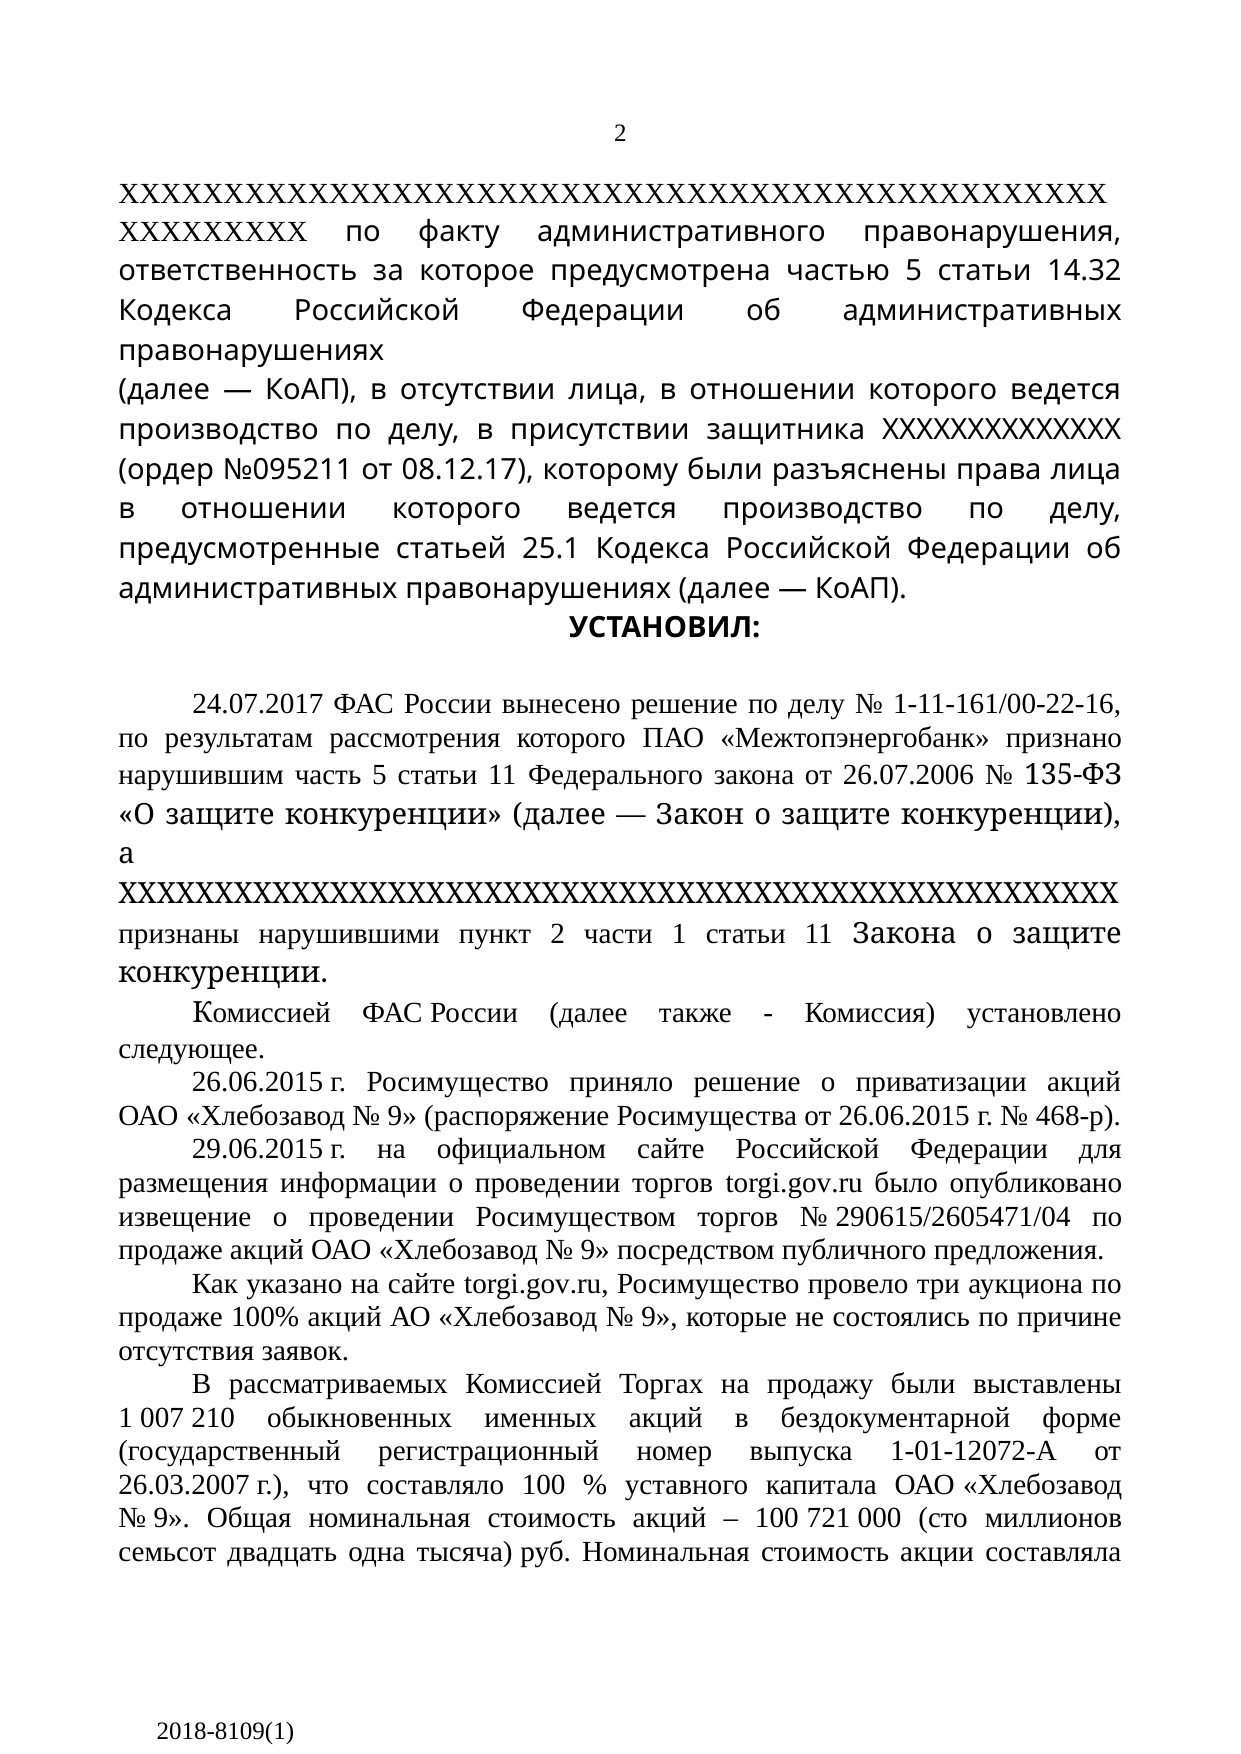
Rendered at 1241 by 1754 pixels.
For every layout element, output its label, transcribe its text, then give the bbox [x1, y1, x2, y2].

text УСТАНОВИЛ: [118, 607, 1122, 646]
text 26.06.2015 г. Росимущество приняло решение о приватизации акций ОАО «Хлебозавод № 9» (распоряжение Росимущества от 26.06.2015 г. № 468-р). [118, 1064, 1122, 1132]
text Как указано на сайте torgi.gov.ru, Росимущество провело три аукциона по продаже 100% акций АО «Хлебозавод № 9», которые не состоялись по причине отсутствия заявок. [118, 1266, 1122, 1366]
text 29.06.2015 г. на официальном сайте Российской Федерации для размещения информации о проведении торгов torgi.gov.ru было опубликовано извещение о проведении Росимуществом торгов № 290615/2605471/04 по продаже акций ОАО «Хлебозавод № 9» посредством публичного предложения. [118, 1132, 1122, 1266]
text Комиссией ФАС России (далее также - Комиссия) установлено следующее. [118, 991, 1122, 1064]
text В рассматриваемых Комиссией Торгах на продажу были выставлены 1 007 210 обыкновенных именных акций в бездокументарной форме (государственный регистрационный номер выпуска 1-01-12072-А от 26.03.2007 г.), что составляло 100 % уставного капитала ОАО «Хлебозавод № 9». Общая номинальная стоимость акций – 100 721 000 (сто миллионов семьсот двадцать одна тысяча) руб. Номинальная стоимость акции составляла [118, 1366, 1122, 1568]
text 24.07.2017 ФАС России вынесено решение по делу № 1-11-161/00-22-16, по результатам рассмотрения которого ПАО «Межтопэнергобанк» признано нарушившим часть 5 статьи 11 Федерального закона от 26.07.2006 № 135-ФЗ «О защите конкуренции» (далее — Закон о защите конкуренции), а XXXXXXXXXXXXXXXXXXXXXXXXXXXXXXXXXXXXXXXXXXXXXXXXXXXX признаны нарушившими пункт 2 части 1 статьи 11 Закона о защите конкуренции. [118, 686, 1122, 991]
text XXXXXXXXXXXXXXXXXXXXXXXXXXXXXXXXXXXXXXXXXXXXXXXXXXXXXXXX по факту административного правонарушения, ответственность за которое предусмотрена частью 5 статьи 14.32 Кодекса Российской Федерации об административных правонарушениях (далее — КоАП), в отсутствии лица, в отношении которого ведется производство по делу, в присутствии защитника XXXXXXXXXXXXXX (ордер №095211 от 08.12.17), которому были разъяснены права лица в отношении которого ведется производство по делу, предусмотренные статьей 25.1 Кодекса Российской Федерации об административных правонарушениях (далее — КоАП). [118, 176, 1122, 607]
